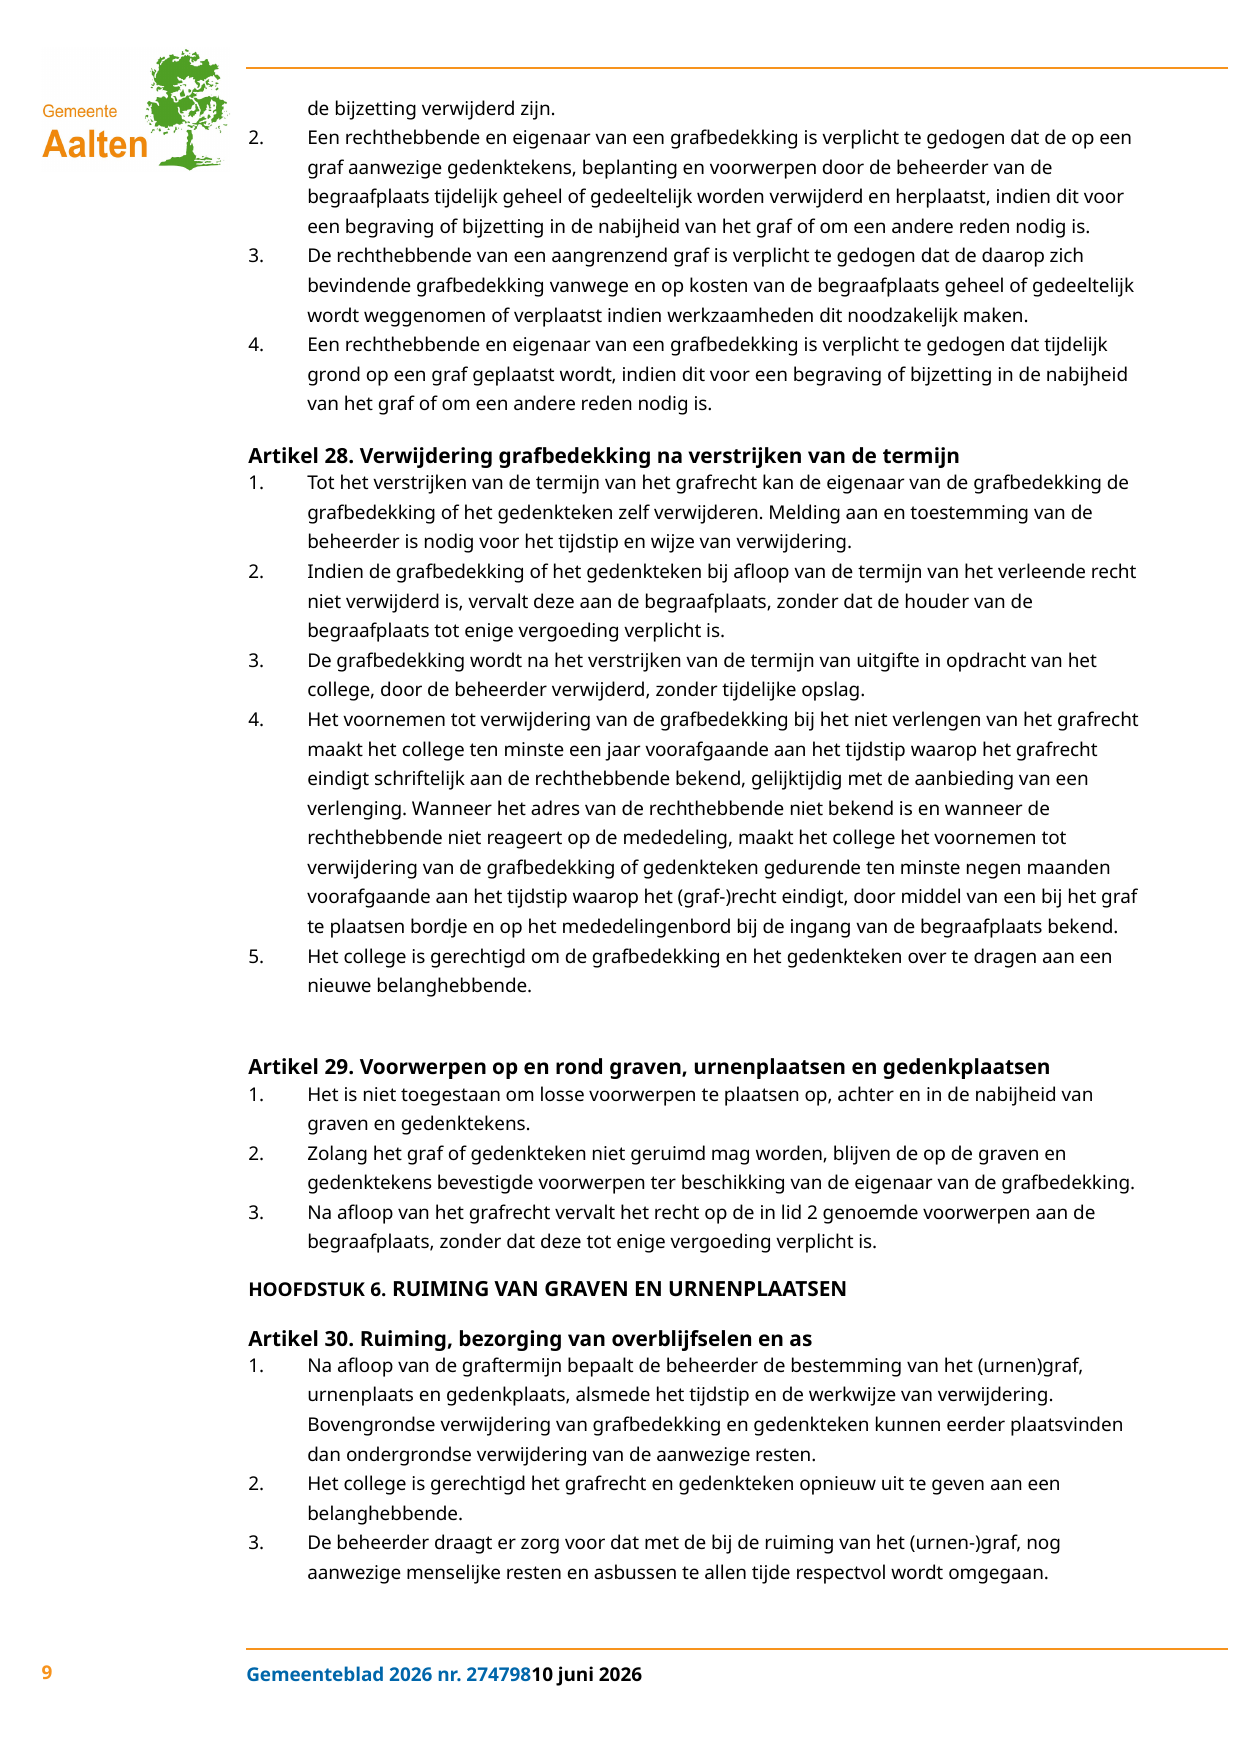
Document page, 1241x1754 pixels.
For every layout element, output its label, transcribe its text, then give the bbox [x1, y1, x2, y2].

list Een rechthebbende en eigenaar van een grafbedekking is verplicht te gedogen dat tijdelijk grond op een graf geplaatst wordt, indien dit voor een begraving of bijzetting in de nabijheid van het graf of om een andere reden nodig is. [248, 331, 1152, 416]
list Indien de grafbedekking of het gedenkteken bij afloop van de termijn van het verleende recht niet verwijderd is, vervalt deze aan de begraafplaats, zonder dat de houder van de begraafplaats tot enige vergoeding verplicht is. [248, 558, 1152, 643]
list Het is niet toegestaan om losse voorwerpen te plaatsen op, achter en in de nabijheid van graven en gedenktekens. [248, 1081, 1152, 1136]
picture [41, 47, 231, 172]
list Het voornemen tot verwijdering van de grafbedekking bij het niet verlengen van het grafrecht maakt het college ten minste een jaar voorafgaande aan het tijdstip waarop het grafrecht eindigt schriftelijk aan de rechthebbende bekend, gelijktijdig met de aanbieding van een verlenging. Wanneer het adres van de rechthebbende niet bekend is en wanneer de rechthebbende niet reageert op de mededeling, maakt het college het voornemen tot verwijdering van de grafbedekking of gedenkteken gedurende ten minste negen maanden voorafgaande aan het tijdstip waarop het (graf-)recht eindigt, door middel van een bij het graf te plaatsen bordje en op het mededelingenbord bij de ingang van de begraafplaats bekend. [248, 706, 1152, 939]
text Artikel 30. Ruiming, bezorging van overblijfselen en as [248, 1324, 1152, 1352]
list De grafbedekking wordt na het verstrijken van de termijn van uitgifte in opdracht van het college, door de beheerder verwijderd, zonder tijdelijke opslag. [248, 647, 1152, 702]
list Zolang het graf of gedenkteken niet geruimd mag worden, blijven de op de graven en gedenktekens bevestigde voorwerpen ter beschikking van de eigenaar van de grafbedekking. [248, 1140, 1152, 1195]
text Artikel 28. Verwijdering grafbedekking na verstrijken van de termijn [248, 441, 1152, 469]
text HOOFDSTUK 6. RUIMING VAN GRAVEN EN URNENPLAATSEN [248, 1274, 1152, 1303]
list Tot het verstrijken van de termijn van het grafrecht kan de eigenaar van de grafbedekking de grafbedekking of het gedenkteken zelf verwijderen. Melding aan en toestemming van de beheerder is nodig voor het tijdstip en wijze van verwijdering. [248, 469, 1152, 554]
list De beheerder draagt er zorg voor dat met de bij de ruiming van het (urnen-)graf, nog aanwezige menselijke resten en asbussen te allen tijde respectvol wordt omgegaan. [248, 1529, 1152, 1585]
text Artikel 29. Voorwerpen op en rond graven, urnenplaatsen en gedenkplaatsen [248, 1052, 1152, 1081]
list Na afloop van de graftermijn bepaalt de beheerder de bestemming van het (urnen)graf, urnenplaats en gedenkplaats, alsmede het tijdstip en de werkwijze van verwijdering. Bovengrondse verwijdering van grafbedekking en gedenkteken kunnen eerder plaatsvinden dan ondergrondse verwijdering van de aanwezige resten. [248, 1352, 1152, 1467]
list de bijzetting verwijderd zijn. [248, 95, 1152, 121]
list Een rechthebbende en eigenaar van een grafbedekking is verplicht te gedogen dat de op een graf aanwezige gedenktekens, beplanting en voorwerpen door de beheerder van de begraafplaats tijdelijk geheel of gedeeltelijk worden verwijderd en herplaatst, indien dit voor een begraving of bijzetting in de nabijheid van het graf of om een andere reden nodig is. [248, 124, 1152, 239]
list Het college is gerechtigd het grafrecht en gedenkteken opnieuw uit te geven aan een belanghebbende. [248, 1470, 1152, 1526]
list De rechthebbende van een aangrenzend graf is verplicht te gedogen dat de daarop zich bevindende grafbedekking vanwege en op kosten van de begraafplaats geheel of gedeeltelijk wordt weggenomen of verplaatst indien werkzaamheden dit noodzakelijk maken. [248, 243, 1152, 328]
list Na afloop van het grafrecht vervalt het recht op de in lid 2 genoemde voorwerpen aan de begraafplaats, zonder dat deze tot enige vergoeding verplicht is. [248, 1199, 1152, 1254]
list Het college is gerechtigd om de grafbedekking en het gedenkteken over te dragen aan een nieuwe belanghebbende. [248, 943, 1152, 998]
